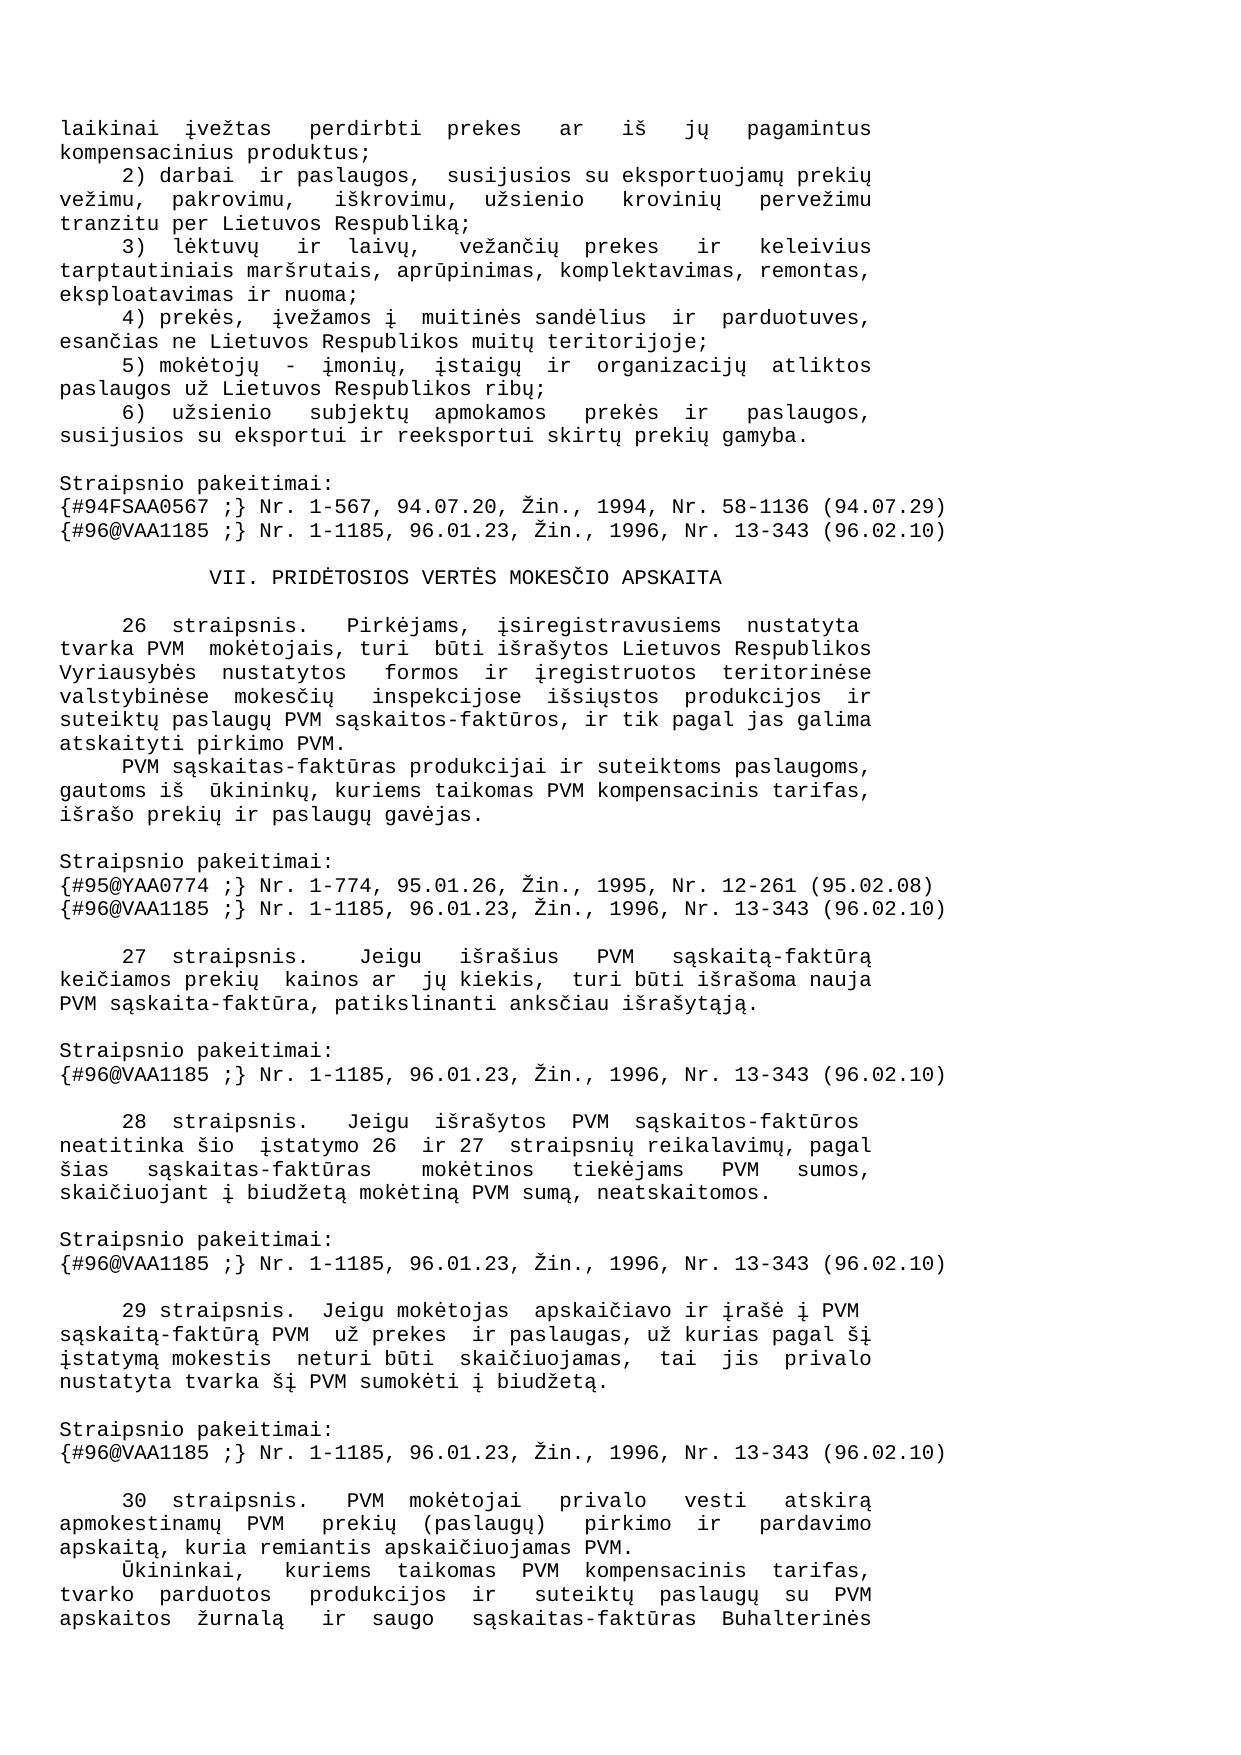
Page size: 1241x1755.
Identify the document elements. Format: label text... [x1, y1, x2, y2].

text įstatymą mokestis neturi būti skaičiuojamas, tai jis privalo [59, 1348, 1122, 1371]
text {#96@VAA1185 ;} Nr. 1-1185, 96.01.23, Žin., 1996, Nr. 13-343 (96.02.10) [59, 520, 1122, 544]
text apskaitos žurnalą ir saugo sąskaitas-faktūras Buhalterinės [59, 1608, 1122, 1631]
text skaičiuojant į biudžetą mokėtiną PVM sumą, neatskaitomos. [59, 1182, 1122, 1206]
text gautoms iš ūkininkų, kuriems taikomas PVM kompensacinis tarifas, [59, 780, 1122, 804]
text tranzitu per Lietuvos Respubliką; [59, 213, 1122, 236]
text neatitinka šio įstatymo 26 ir 27 straipsnių reikalavimų, pagal [59, 1135, 1122, 1158]
text tvarka PVM mokėtojais, turi būti išrašytos Lietuvos Respublikos [59, 638, 1122, 662]
text kompensacinius produktus; [59, 142, 1122, 165]
text 2) darbai ir paslaugos, susijusios su eksportuojamų prekių [59, 165, 1122, 189]
text 3) lėktuvų ir laivų, vežančių prekes ir keleivius [59, 236, 1122, 260]
text Ūkininkai, kuriems taikomas PVM kompensacinis tarifas, [59, 1561, 1122, 1584]
text Straipsnio pakeitimai: [59, 1040, 1122, 1064]
text vežimu, pakrovimu, iškrovimu, užsienio krovinių pervežimu [59, 189, 1122, 213]
text {#96@VAA1185 ;} Nr. 1-1185, 96.01.23, Žin., 1996, Nr. 13-343 (96.02.10) [59, 1253, 1122, 1277]
text {#95@YAA0774 ;} Nr. 1-774, 95.01.26, Žin., 1995, Nr. 12-261 (95.02.08) [59, 875, 1122, 898]
text apmokestinamų PVM prekių (paslaugų) pirkimo ir pardavimo [59, 1513, 1122, 1537]
text VII. PRIDĖTOSIOS VERTĖS MOKESČIO APSKAITA [59, 567, 1122, 591]
text atskaityti pirkimo PVM. [59, 733, 1122, 757]
text 27 straipsnis. Jeigu išrašius PVM sąskaitą-faktūrą [59, 946, 1122, 969]
text {#96@VAA1185 ;} Nr. 1-1185, 96.01.23, Žin., 1996, Nr. 13-343 (96.02.10) [59, 1442, 1122, 1466]
text Vyriausybės nustatytos formos ir įregistruotos teritorinėse [59, 662, 1122, 686]
text nustatyta tvarka šį PVM sumokėti į biudžetą. [59, 1371, 1122, 1395]
text apskaitą, kuria remiantis apskaičiuojamas PVM. [59, 1537, 1122, 1561]
text susijusios su eksportui ir reeksportui skirtų prekių gamyba. [59, 426, 1122, 449]
text Straipsnio pakeitimai: [59, 851, 1122, 875]
text keičiamos prekių kainos ar jų kiekis, turi būti išrašoma nauja [59, 969, 1122, 993]
text sąskaitą-faktūrą PVM už prekes ir paslaugas, už kurias pagal šį [59, 1324, 1122, 1348]
text Straipsnio pakeitimai: [59, 473, 1122, 496]
text PVM sąskaita-faktūra, patikslinanti anksčiau išrašytąją. [59, 993, 1122, 1017]
text šias sąskaitas-faktūras mokėtinos tiekėjams PVM sumos, [59, 1158, 1122, 1182]
text Straipsnio pakeitimai: [59, 1419, 1122, 1442]
text {#96@VAA1185 ;} Nr. 1-1185, 96.01.23, Žin., 1996, Nr. 13-343 (96.02.10) [59, 1064, 1122, 1088]
text paslaugos už Lietuvos Respublikos ribų; [59, 378, 1122, 402]
text 5) mokėtojų - įmonių, įstaigų ir organizacijų atliktos [59, 354, 1122, 378]
text valstybinėse mokesčių inspekcijose išsiųstos produkcijos ir [59, 686, 1122, 709]
text PVM sąskaitas-faktūras produkcijai ir suteiktoms paslaugoms, [59, 757, 1122, 780]
text {#94FSAA0567 ;} Nr. 1-567, 94.07.20, Žin., 1994, Nr. 58-1136 (94.07.29) [59, 496, 1122, 520]
text eksploatavimas ir nuoma; [59, 284, 1122, 307]
text tvarko parduotos produkcijos ir suteiktų paslaugų su PVM [59, 1584, 1122, 1608]
text 26 straipsnis. Pirkėjams, įsiregistravusiems nustatyta [59, 615, 1122, 638]
text 4) prekės, įvežamos į muitinės sandėlius ir parduotuves, [59, 307, 1122, 331]
text tarptautiniais maršrutais, aprūpinimas, komplektavimas, remontas, [59, 260, 1122, 284]
text išrašo prekių ir paslaugų gavėjas. [59, 804, 1122, 827]
text 28 straipsnis. Jeigu išrašytos PVM sąskaitos-faktūros [59, 1111, 1122, 1135]
text suteiktų paslaugų PVM sąskaitos-faktūros, ir tik pagal jas galima [59, 709, 1122, 733]
text Straipsnio pakeitimai: [59, 1229, 1122, 1253]
text 6) užsienio subjektų apmokamos prekės ir paslaugos, [59, 402, 1122, 426]
text {#96@VAA1185 ;} Nr. 1-1185, 96.01.23, Žin., 1996, Nr. 13-343 (96.02.10) [59, 898, 1122, 922]
text laikinai įvežtas perdirbti prekes ar iš jų pagamintus [59, 118, 1122, 142]
text esančias ne Lietuvos Respublikos muitų teritorijoje; [59, 331, 1122, 354]
text 29 straipsnis. Jeigu mokėtojas apskaičiavo ir įrašė į PVM [59, 1300, 1122, 1324]
text 30 straipsnis. PVM mokėtojai privalo vesti atskirą [59, 1489, 1122, 1513]
